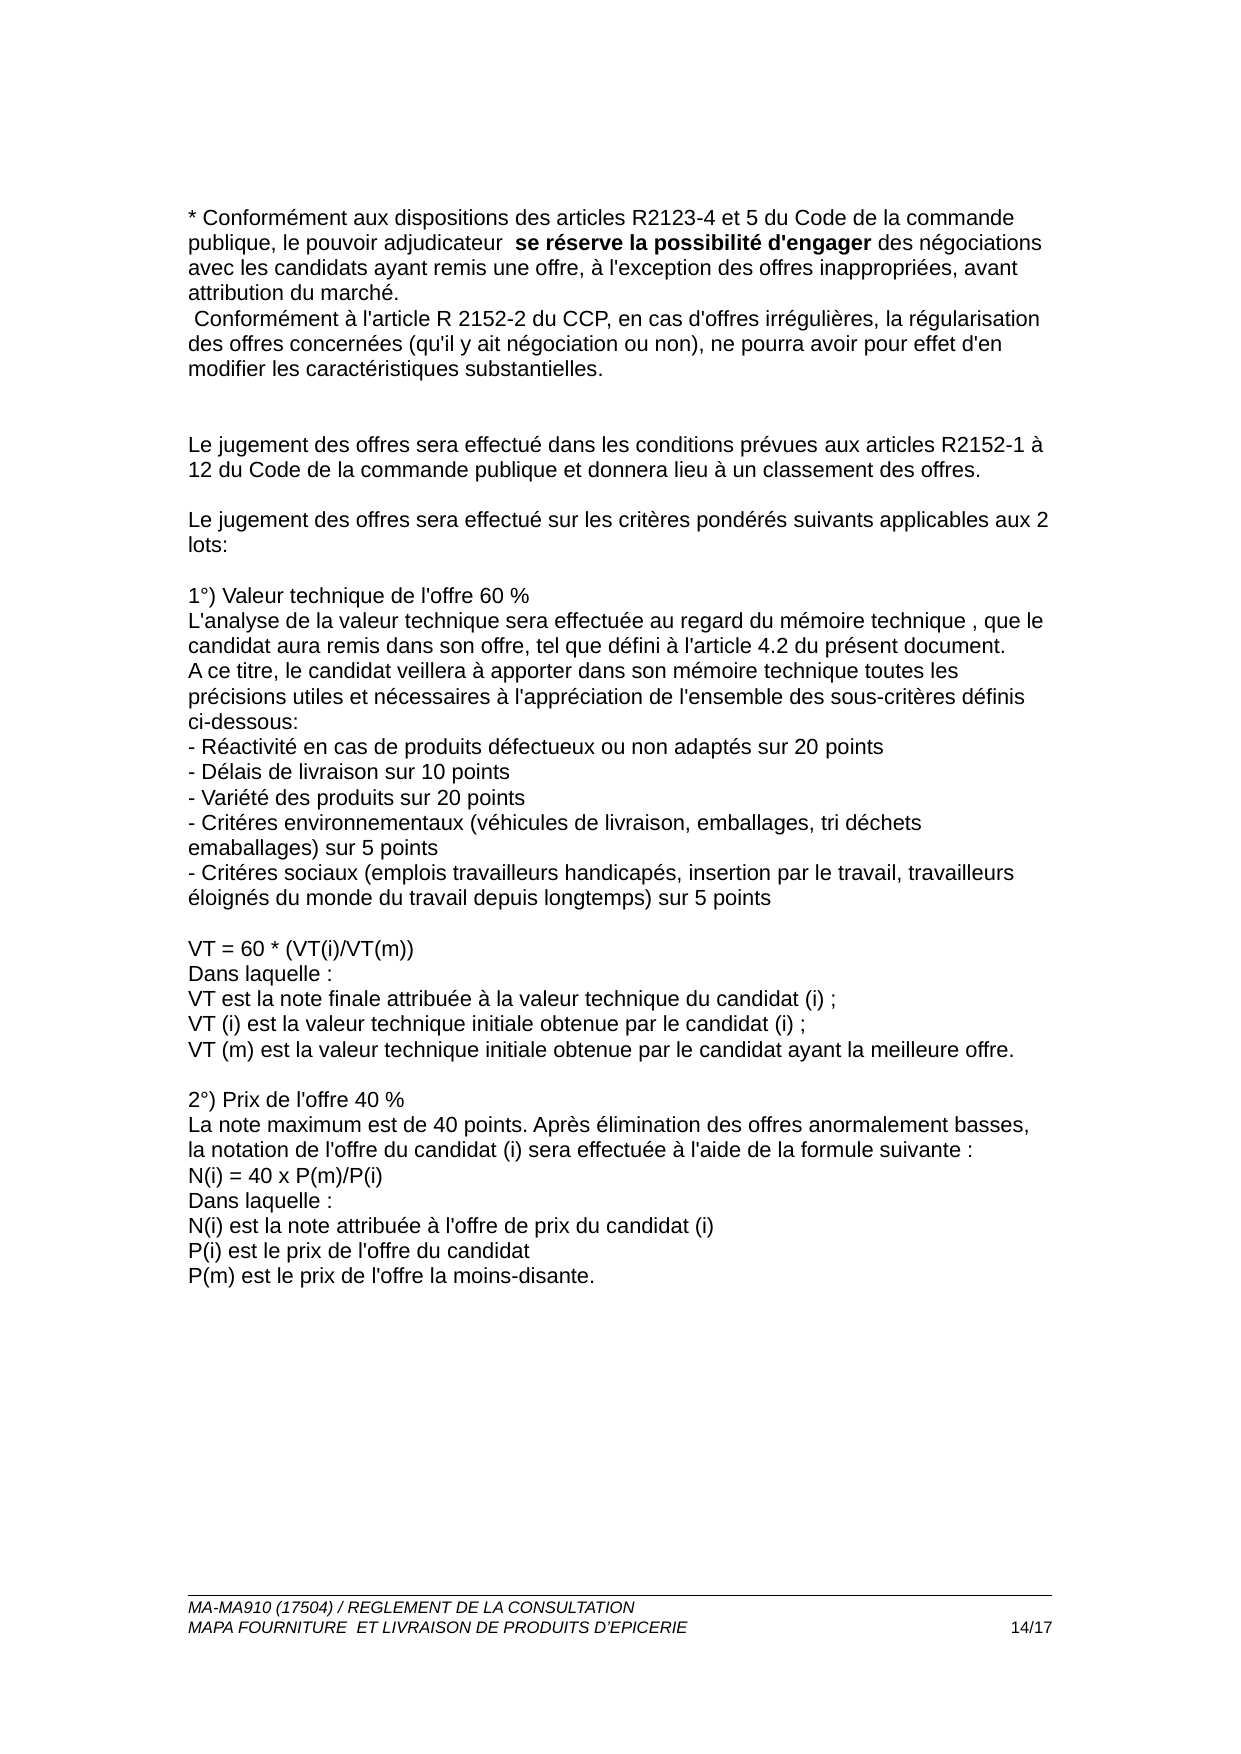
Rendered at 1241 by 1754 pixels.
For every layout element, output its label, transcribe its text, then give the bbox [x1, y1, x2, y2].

text - Réactivité en cas de produits défectueux ou non adaptés sur 20 points [188, 734, 1052, 759]
text P(m) est le prix de l'offre la moins-disante. [188, 1263, 1052, 1288]
text - Critéres sociaux (emplois travailleurs handicapés, insertion par le travail, travailleurs éloignés du monde du travail depuis longtemps) sur 5 points [188, 860, 1052, 910]
text Le jugement des offres sera effectué sur les critères pondérés suivants applicables aux 2 lots: [188, 507, 1052, 557]
text Dans laquelle : [188, 961, 1052, 986]
text VT = 60 * (VT(i)/VT(m)) [188, 936, 1052, 961]
text Dans laquelle : [188, 1188, 1052, 1213]
text N(i) est la note attribuée à l'offre de prix du candidat (i) [188, 1213, 1052, 1238]
text A ce titre, le candidat veillera à apporter dans son mémoire technique toutes les précisions utiles et nécessaires à l'appréciation de l'ensemble des sous-critères définis ci-dessous: [188, 658, 1052, 734]
text 2°) Prix de l'offre 40 % [188, 1087, 1052, 1112]
text - Critéres environnementaux (véhicules de livraison, emballages, tri déchets emaballages) sur 5 points [188, 809, 1052, 860]
text 1°) Valeur technique de l'offre 60 % [188, 583, 1052, 608]
text VT est la note finale attribuée à la valeur technique du candidat (i) ; [188, 986, 1052, 1011]
text VT (m) est la valeur technique initiale obtenue par le candidat ayant la meilleure offre. [188, 1036, 1052, 1062]
text Conformément à l'article R 2152-2 du CCP, en cas d'offres irrégulières, la régularisation des offres concernées (qu'il y ait négociation ou non), ne pourra avoir pour effet d'en modifier les caractéristiques substantielles. [188, 305, 1052, 381]
text P(i) est le prix de l'offre du candidat [188, 1238, 1052, 1263]
text VT (i) est la valeur technique initiale obtenue par le candidat (i) ; [188, 1011, 1052, 1036]
text N(i) = 40 x P(m)/P(i) [188, 1162, 1052, 1188]
text - Variété des produits sur 20 points [188, 784, 1052, 809]
text Le jugement des offres sera effectué dans les conditions prévues aux articles R2152-1 à 12 du Code de la commande publique et donnera lieu à un classement des offres. [188, 431, 1052, 482]
text La note maximum est de 40 points. Après élimination des offres anormalement basses, la notation de l'offre du candidat (i) sera effectuée à l'aide de la formule suivante : [188, 1112, 1052, 1162]
text - Délais de livraison sur 10 points [188, 759, 1052, 784]
text * Conformément aux dispositions des articles R2123-4 et 5 du Code de la commande publique, le pouvoir adjudicateur se réserve la possibilité d'engager des négociations avec les candidats ayant remis une offre, à l'exception des offres inappropriées, avant attribution du marché. [188, 204, 1052, 305]
text L'analyse de la valeur technique sera effectuée au regard du mémoire technique , que le candidat aura remis dans son offre, tel que défini à l'article 4.2 du présent document. [188, 608, 1052, 658]
